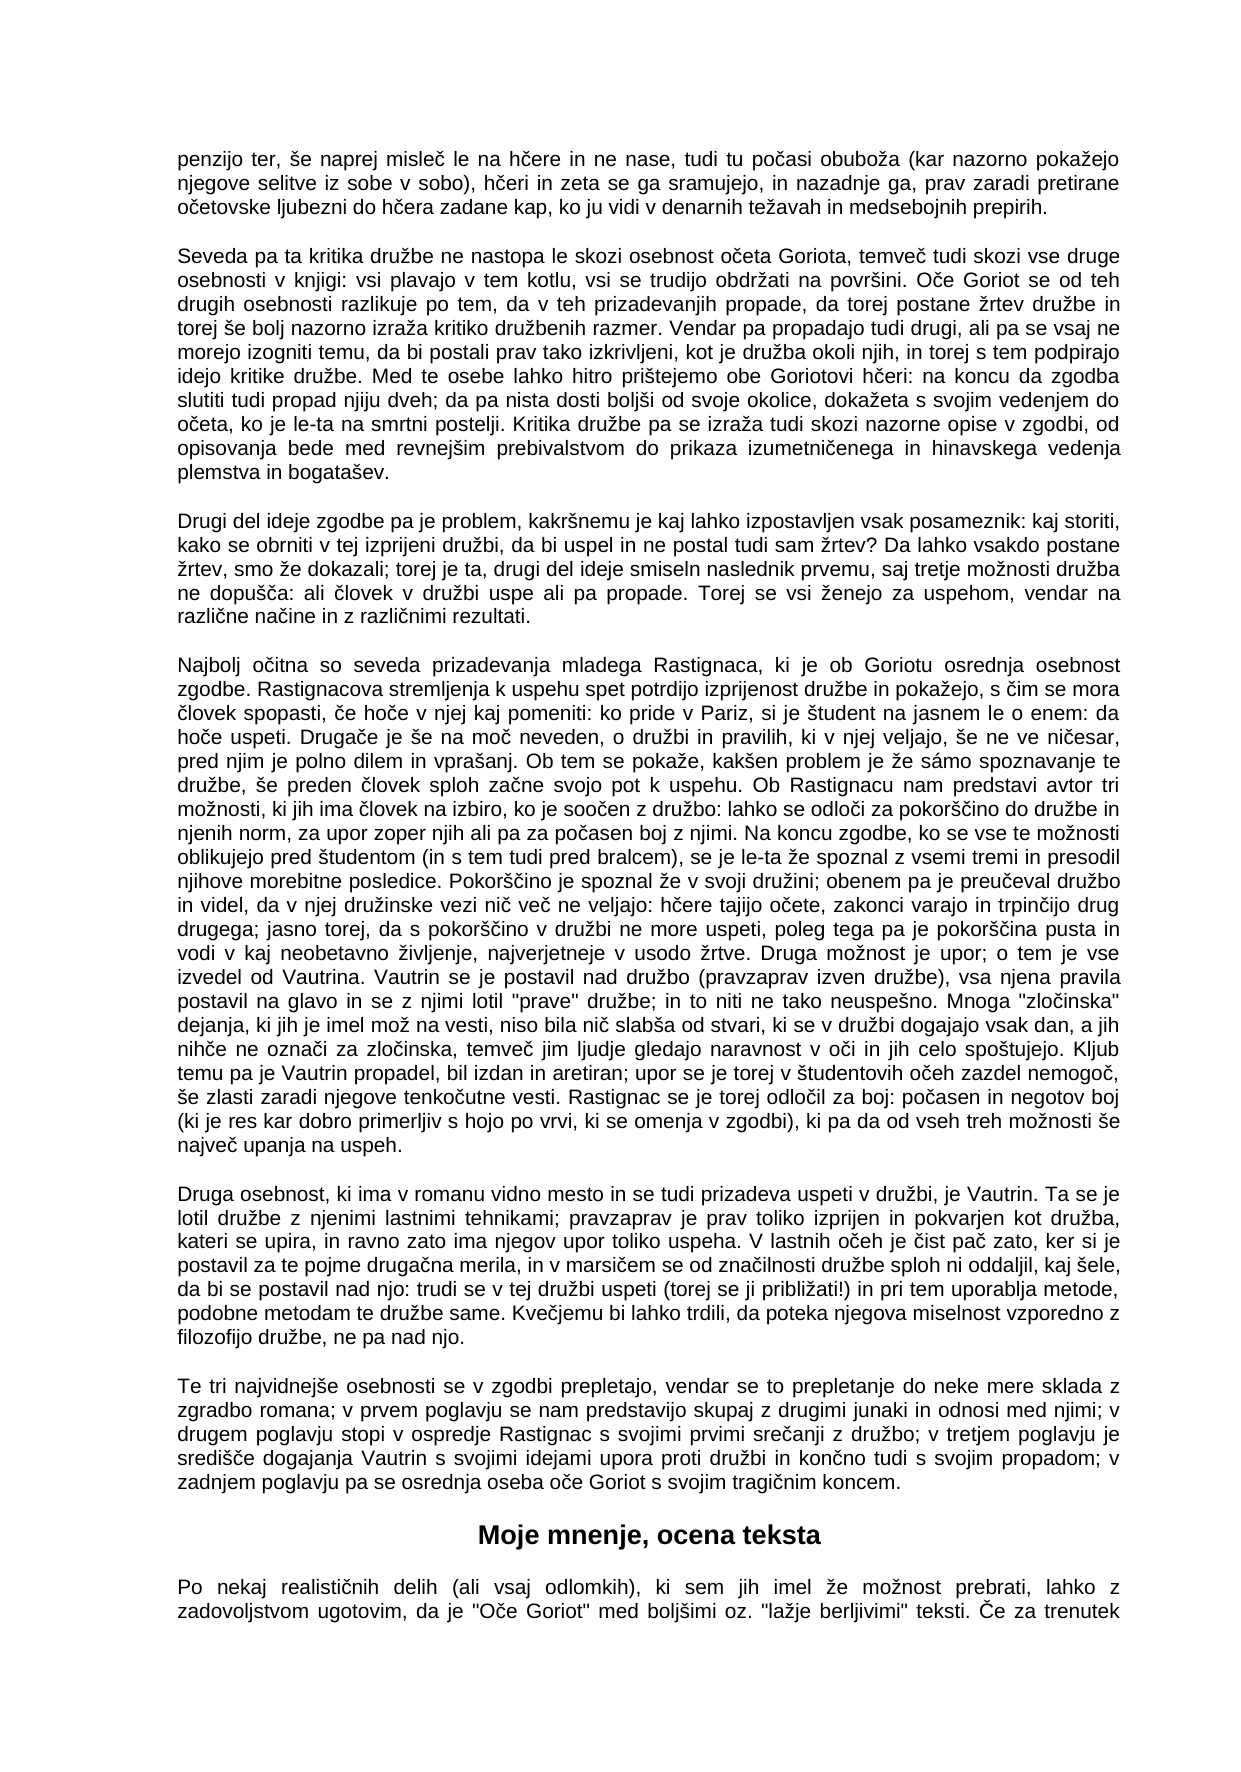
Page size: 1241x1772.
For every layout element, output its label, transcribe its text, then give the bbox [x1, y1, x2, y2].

text Seveda pa ta kritika družbe ne nastopa le skozi osebnost očeta Goriota, temveč tudi skozi vse druge osebnosti v knjigi: vsi plavajo v tem kotlu, vsi se trudijo obdržati na površini. Oče Goriot se od teh drugih osebnosti razlikuje po tem, da v teh prizadevanjih propade, da torej postane žrtev družbe in torej še bolj nazorno izraža kritiko družbenih razmer. Vendar pa propadajo tudi drugi, ali pa se vsaj ne morejo izogniti temu, da bi postali prav tako izkrivljeni, kot je družba okoli njih, in torej s tem podpirajo idejo kritike družbe. Med te osebe lahko hitro prištejemo obe Goriotovi hčeri: na koncu da zgodba slutiti tudi propad njiju dveh; da pa nista dosti boljši od svoje okolice, dokažeta s svojim vedenjem do očeta, ko je le-ta na smrtni postelji. Kritika družbe pa se izraža tudi skozi nazorne opise v zgodbi, od opisovanja bede med revnejšim prebivalstvom do prikaza izumetničenega in hinavskega vedenja plemstva in bogatašev. [177, 244, 1122, 483]
text Po nekaj realističnih delih (ali vsaj odlomkih), ki sem jih imel že možnost prebrati, lahko z zadovoljstvom ugotovim, da je "Oče Goriot" med boljšimi oz. "lažje berljivimi" teksti. Če za trenutek [177, 1575, 1122, 1623]
text penzijo ter, še naprej misleč le na hčere in ne nase, tudi tu počasi obuboža (kar nazorno pokažejo njegove selitve iz sobe v sobo), hčeri in zeta se ga sramujejo, in nazadnje ga, prav zaradi pretirane očetovske ljubezni do hčera zadane kap, ko ju vidi v denarnih težavah in medsebojnih prepirih. [177, 147, 1122, 219]
text Te tri najvidnejše osebnosti se v zgodbi prepletajo, vendar se to prepletanje do neke mere sklada z zgradbo romana; v prvem poglavju se nam predstavijo skupaj z drugimi junaki in odnosi med njimi; v drugem poglavju stopi v ospredje Rastignac s svojimi prvimi srečanji z družbo; v tretjem poglavju je središče dogajanja Vautrin s svojimi idejami upora proti družbi in končno tudi s svojim propadom; v zadnjem poglavju pa se osrednja oseba oče Goriot s svojim tragičnim koncem. [177, 1374, 1122, 1494]
text Druga osebnost, ki ima v romanu vidno mesto in se tudi prizadeva uspeti v družbi, je Vautrin. Ta se je lotil družbe z njenimi lastnimi tehnikami; pravzaprav je prav toliko izprijen in pokvarjen kot družba, kateri se upira, in ravno zato ima njegov upor toliko uspeha. V lastnih očeh je čist pač zato, ker si je postavil za te pojme drugačna merila, in v marsičem se od značilnosti družbe sploh ni oddaljil, kaj šele, da bi se postavil nad njo: trudi se v tej družbi uspeti (torej se ji približati!) in pri tem uporablja metode, podobne metodam te družbe same. Kvečjemu bi lahko trdili, da poteka njegova miselnost vzporedno z filozofijo družbe, ne pa nad njo. [177, 1181, 1122, 1349]
text Najbolj očitna so seveda prizadevanja mladega Rastignaca, ki je ob Goriotu osrednja osebnost zgodbe. Rastignacova stremljenja k uspehu spet potrdijo izprijenost družbe in pokažejo, s čim se mora človek spopasti, če hoče v njej kaj pomeniti: ko pride v Pariz, si je študent na jasnem le o enem: da hoče uspeti. Drugače je še na moč neveden, o družbi in pravilih, ki v njej veljajo, še ne ve ničesar, pred njim je polno dilem in vprašanj. Ob tem se pokaže, kakšen problem je že sámo spoznavanje te družbe, še preden človek sploh začne svojo pot k uspehu. Ob Rastignacu nam predstavi avtor tri možnosti, ki jih ima človek na izbiro, ko je soočen z družbo: lahko se odloči za pokorščino do družbe in njenih norm, za upor zoper njih ali pa za počasen boj z njimi. Na koncu zgodbe, ko se vse te možnosti oblikujejo pred študentom (in s tem tudi pred bralcem), se je le-ta že spoznal z vsemi tremi in presodil njihove morebitne posledice. Pokorščino je spoznal že v svoji družini; obenem pa je preučeval družbo in videl, da v njej družinske vezi nič več ne veljajo: hčere tajijo očete, zakonci varajo in trpinčijo drug drugega; jasno torej, da s pokorščino v družbi ne more uspeti, poleg tega pa je pokorščina pusta in vodi v kaj neobetavno življenje, najverjetneje v usodo žrtve. Druga možnost je upor; o tem je vse izvedel od Vautrina. Vautrin se je postavil nad družbo (pravzaprav izven družbe), vsa njena pravila postavil na glavo in se z njimi lotil "prave" družbe; in to niti ne tako neuspešno. Mnoga "zločinska" dejanja, ki jih je imel mož na vesti, niso bila nič slabša od stvari, ki se v družbi dogajajo vsak dan, a jih nihče ne označi za zločinska, temveč jim ljudje gledajo naravnost v oči in jih celo spoštujejo. Kljub temu pa je Vautrin propadel, bil izdan in aretiran; upor se je torej v študentovih očeh zazdel nemogoč, še zlasti zaradi njegove tenkočutne vesti. Rastignac se je torej odločil za boj: počasen in negotov boj (ki je res kar dobro primerljiv s hojo po vrvi, ki se omenja v zgodbi), ki pa da od vseh treh možnosti še največ upanja na uspeh. [177, 653, 1122, 1156]
text Drugi del ideje zgodbe pa je problem, kakršnemu je kaj lahko izpostavljen vsak posameznik: kaj storiti, kako se obrniti v tej izprijeni družbi, da bi uspel in ne postal tudi sam žrtev? Da lahko vsakdo postane žrtev, smo že dokazali; torej je ta, drugi del ideje smiseln naslednik prvemu, saj tretje možnosti družba ne dopušča: ali človek v družbi uspe ali pa propade. Torej se vsi ženejo za uspehom, vendar na različne načine in z različnimi rezultati. [177, 508, 1122, 628]
text Moje mnenje, ocena teksta [177, 1519, 1122, 1550]
